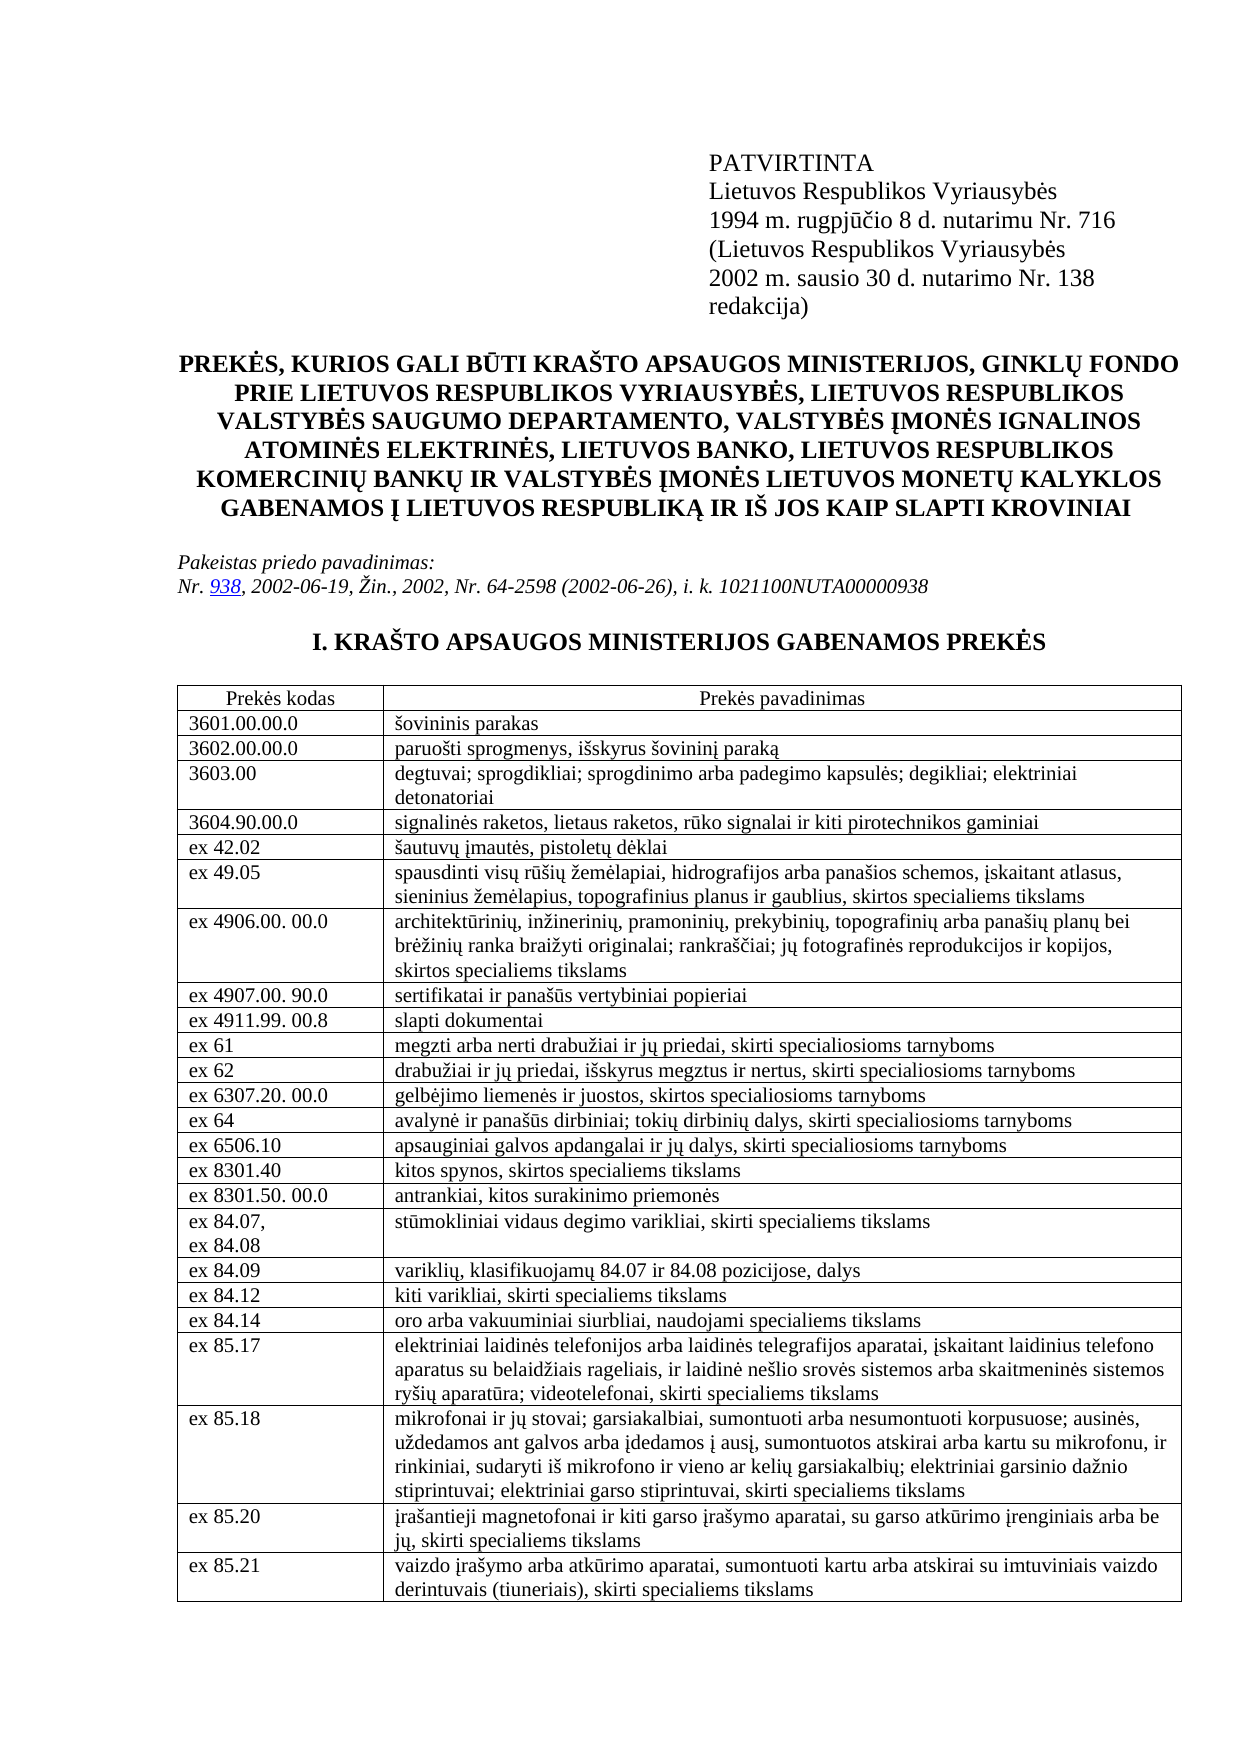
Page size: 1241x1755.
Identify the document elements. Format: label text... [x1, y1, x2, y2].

table_header Prekės pavadinimas [384, 686, 1181, 709]
table_cell kitos spynos, skirtos specialiems tikslams [384, 1158, 1181, 1182]
table_cell ex 6307.20. 00.0 [178, 1083, 383, 1107]
text I. KRAŠTO APSAUGOS MINISTERIJOS GABENAMOS PREKĖS [177, 627, 1181, 656]
text Pakeistas priedo pavadinimas: [177, 550, 1181, 574]
table_cell stūmokliniai vidaus degimo varikliai, skirti specialiems tikslams [384, 1209, 1181, 1257]
table_cell apsauginiai galvos apdangalai ir jų dalys, skirti specialiosioms tarnyboms [384, 1133, 1181, 1157]
table_cell ex 84.09 [178, 1258, 383, 1282]
table_cell ex 85.20 [178, 1504, 383, 1552]
table_cell ex 6506.10 [178, 1133, 383, 1157]
table_cell sertifikatai ir panašūs vertybiniai popieriai [384, 983, 1181, 1007]
table_cell ex 8301.40 [178, 1158, 383, 1182]
table_cell vaizdo įrašymo arba atkūrimo aparatai, sumontuoti kartu arba atskirai su imtuviniais vaizdo derintuvais (tiuneriais), skirti specialiems tikslams [384, 1553, 1181, 1601]
table_cell 3601.00.00.0 [178, 711, 383, 735]
text Lietuvos Respublikos Vyriausybės [177, 176, 1181, 205]
table_header Prekės kodas [178, 686, 383, 709]
table_cell drabužiai ir jų priedai, išskyrus megztus ir nertus, skirti specialiosioms tarnyboms [384, 1058, 1181, 1082]
table_cell ex 4907.00. 90.0 [178, 983, 383, 1007]
text PREKĖS, KURIOS GALI BŪTI KRAŠTO APSAUGOS MINISTERIJOS, GINKLŲ FONDO PRIE LIETUVOS RESPUBLIKOS VYRIAUSYBĖS, LIETUVOS RESPUBLIKOS VALSTYBĖS SAUGUMO DEPARTAMENTO, VALSTYBĖS ĮMONĖS IGNALINOS ATOMINĖS ELEKTRINĖS, LIETUVOS BANKO, LIETUVOS RESPUBLIKOS KOMERCINIŲ BANKŲ IR VALSTYBĖS ĮMONĖS LIETUVOS MONETŲ KALYKLOS GABENAMOS Į LIETUVOS RESPUBLIKĄ IR IŠ JOS KAIP SLAPTI KROVINIAI [177, 349, 1181, 521]
table_cell ex 4911.99. 00.8 [178, 1008, 383, 1032]
table_cell 3604.90.00.0 [178, 810, 383, 834]
table_cell ex 85.18 [178, 1406, 383, 1502]
table_cell variklių, klasifikuojamų 84.07 ir 84.08 pozicijose, dalys [384, 1258, 1181, 1282]
text 1994 m. rugpjūčio 8 d. nutarimu Nr. 716 [177, 205, 1181, 234]
text 2002 m. sausio 30 d. nutarimo Nr. 138 [177, 263, 1181, 291]
table_cell ex 42.02 [178, 835, 383, 859]
table_cell ex 85.17 [178, 1333, 383, 1405]
table_cell ex 64 [178, 1108, 383, 1132]
text PATVIRTINTA [177, 148, 1181, 176]
table_cell degtuvai; sprogdikliai; sprogdinimo arba padegimo kapsulės; degikliai; elektriniai detonatoriai [384, 761, 1181, 809]
table_cell megzti arba nerti drabužiai ir jų priedai, skirti specialiosioms tarnyboms [384, 1033, 1181, 1057]
table_cell įrašantieji magnetofonai ir kiti garso įrašymo aparatai, su garso atkūrimo įrenginiais arba be jų, skirti specialiems tikslams [384, 1504, 1181, 1552]
table_cell oro arba vakuuminiai siurbliai, naudojami specialiems tikslams [384, 1308, 1181, 1332]
table_cell paruošti sprogmenys, išskyrus šovininį paraką [384, 736, 1181, 760]
text redakcija) [177, 291, 1181, 320]
table_cell avalynė ir panašūs dirbiniai; tokių dirbinių dalys, skirti specialiosioms tarnyboms [384, 1108, 1181, 1132]
table_cell ex 85.21 [178, 1553, 383, 1601]
table_cell ex 62 [178, 1058, 383, 1082]
table_cell ex 84.12 [178, 1283, 383, 1307]
table_cell ex 84.07, ex 84.08 [178, 1209, 383, 1257]
table_cell mikrofonai ir jų stovai; garsiakalbiai, sumontuoti arba nesumontuoti korpusuose; ausinės, uždedamos ant galvos arba įdedamos į ausį, sumontuotos atskirai arba kartu su mikrofonu, ir rinkiniai, sudaryti iš mikrofono ir vieno ar kelių garsiakalbių; elektriniai garsinio dažnio stiprintuvai; elektriniai garso stiprintuvai, skirti specialiems tikslams [384, 1406, 1181, 1502]
table_cell ex 8301.50. 00.0 [178, 1184, 383, 1207]
text Nr. 938, 2002-06-19, Žin., 2002, Nr. 64-2598 (2002-06-26), i. k. 1021100NUTA00000938 [177, 574, 1181, 598]
text (Lietuvos Respublikos Vyriausybės [177, 234, 1181, 263]
table_cell 3602.00.00.0 [178, 736, 383, 760]
table_cell ex 4906.00. 00.0 [178, 909, 383, 982]
table_cell elektriniai laidinės telefonijos arba laidinės telegrafijos aparatai, įskaitant laidinius telefono aparatus su belaidžiais rageliais, ir laidinė nešlio srovės sistemos arba skaitmeninės sistemos ryšių aparatūra; videotelefonai, skirti specialiems tikslams [384, 1333, 1181, 1405]
table_cell 3603.00 [178, 761, 383, 809]
table_cell spausdinti visų rūšių žemėlapiai, hidrografijos arba panašios schemos, įskaitant atlasus, sieninius žemėlapius, topografinius planus ir gaublius, skirtos specialiems tikslams [384, 860, 1181, 908]
table_cell kiti varikliai, skirti specialiems tikslams [384, 1283, 1181, 1307]
table_cell gelbėjimo liemenės ir juostos, skirtos specialiosioms tarnyboms [384, 1083, 1181, 1107]
table_cell architektūrinių, inžinerinių, pramoninių, prekybinių, topografinių arba panašių planų bei brėžinių ranka braižyti originalai; rankraščiai; jų fotografinės reprodukcijos ir kopijos, skirtos specialiems tikslams [384, 909, 1181, 982]
table_cell ex 61 [178, 1033, 383, 1057]
table_cell signalinės raketos, lietaus raketos, rūko signalai ir kiti pirotechnikos gaminiai [384, 810, 1181, 834]
table_cell šautuvų įmautės, pistoletų dėklai [384, 835, 1181, 859]
table_cell antrankiai, kitos surakinimo priemonės [384, 1184, 1181, 1207]
table_cell šovininis parakas [384, 711, 1181, 735]
table_cell ex 49.05 [178, 860, 383, 908]
table_cell ex 84.14 [178, 1308, 383, 1332]
table_cell slapti dokumentai [384, 1008, 1181, 1032]
